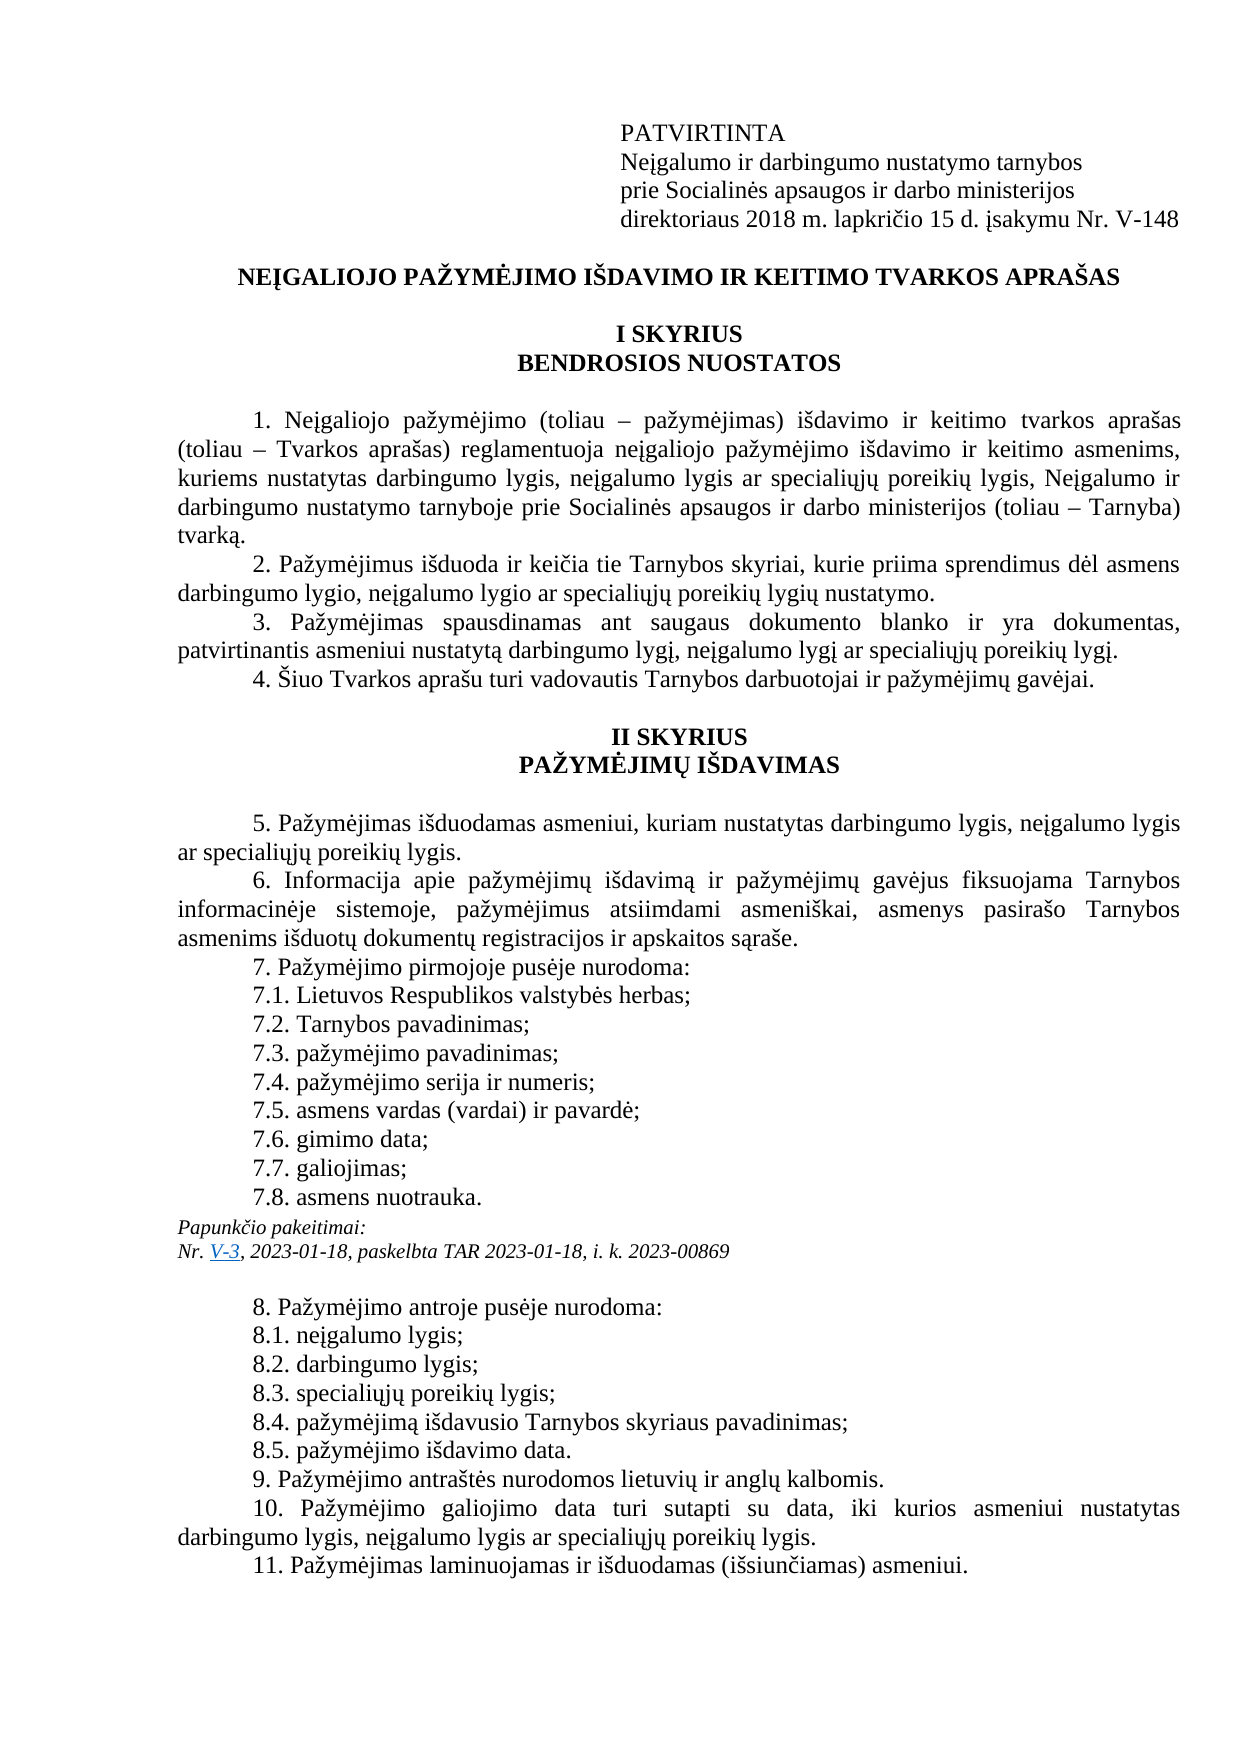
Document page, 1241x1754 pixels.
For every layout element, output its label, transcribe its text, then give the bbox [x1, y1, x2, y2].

text 8.1. neįgalumo lygis; [177, 1321, 1181, 1349]
text 4. Šiuo Tvarkos aprašu turi vadovautis Tarnybos darbuotojai ir pažymėjimų gavėjai. [177, 664, 1181, 693]
text Papunkčio pakeitimai: [177, 1215, 1181, 1239]
text I SKYRIUS [177, 319, 1181, 348]
text NEĮGALIOJO PAŽYMĖJIMO IŠDAVIMO IR KEITIMO TVARKOS APRAŠAS [177, 262, 1181, 291]
text 5. Pažymėjimas išduodamas asmeniui, kuriam nustatytas darbingumo lygis, neįgalumo lygis ar specialiųjų poreikių lygis. [177, 808, 1181, 866]
text 8.4. pažymėjimą išdavusio Tarnybos skyriaus pavadinimas; [177, 1407, 1181, 1436]
text 9. Pažymėjimo antraštės nurodomos lietuvių ir anglų kalbomis. [177, 1464, 1181, 1493]
text 7.3. pažymėjimo pavadinimas; [177, 1038, 1181, 1067]
text prie Socialinės apsaugos ir darbo ministerijos [177, 176, 1181, 204]
text 7.8. asmens nuotrauka. [177, 1182, 1181, 1211]
text 8.5. pažymėjimo išdavimo data. [177, 1436, 1181, 1464]
text Nr. V-3, 2023-01-18, paskelbta TAR 2023-01-18, i. k. 2023-00869 [177, 1239, 1181, 1263]
text Neįgalumo ir darbingumo nustatymo tarnybos [177, 147, 1181, 176]
text 11. Pažymėjimas laminuojamas ir išduodamas (išsiunčiamas) asmeniui. [177, 1551, 1181, 1579]
text 7.2. Tarnybos pavadinimas; [177, 1009, 1181, 1038]
text 8. Pažymėjimo antroje pusėje nurodoma: [177, 1292, 1181, 1321]
text 7.1. Lietuvos Respublikos valstybės herbas; [177, 981, 1181, 1009]
text 1. Neįgaliojo pažymėjimo (toliau – pažymėjimas) išdavimo ir keitimo tvarkos aprašas (toliau – Tvarkos aprašas) reglamentuoja neįgaliojo pažymėjimo išdavimo ir keitimo asmenims, kuriems nustatytas darbingumo lygis, neįgalumo lygis ar specialiųjų poreikių lygis, Neįgalumo ir darbingumo nustatymo tarnyboje prie Socialinės apsaugos ir darbo ministerijos (toliau – Tarnyba) tvarką. [177, 406, 1181, 549]
text 7.5. asmens vardas (vardai) ir pavardė; [177, 1096, 1181, 1124]
text II SKYRIUS [177, 722, 1181, 751]
text PATVIRTINTA [177, 118, 1181, 147]
text 2. Pažymėjimus išduoda ir keičia tie Tarnybos skyriai, kurie priima sprendimus dėl asmens darbingumo lygio, neįgalumo lygio ar specialiųjų poreikių lygių nustatymo. [177, 549, 1181, 607]
text 7.6. gimimo data; [177, 1124, 1181, 1153]
text PAŽYMĖJIMŲ IŠDAVIMAS [177, 751, 1181, 779]
text BENDROSIOS NUOSTATOS [177, 348, 1181, 377]
text 6. Informacija apie pažymėjimų išdavimą ir pažymėjimų gavėjus fiksuojama Tarnybos informacinėje sistemoje, pažymėjimus atsiimdami asmeniškai, asmenys pasirašo Tarnybos asmenims išduotų dokumentų registracijos ir apskaitos sąraše. [177, 866, 1181, 952]
text 7.7. galiojimas; [177, 1153, 1181, 1182]
text 3. Pažymėjimas spausdinamas ant saugaus dokumento blanko ir yra dokumentas, patvirtinantis asmeniui nustatytą darbingumo lygį, neįgalumo lygį ar specialiųjų poreikių lygį. [177, 607, 1181, 664]
text 7.4. pažymėjimo serija ir numeris; [177, 1067, 1181, 1096]
text 7. Pažymėjimo pirmojoje pusėje nurodoma: [177, 952, 1181, 981]
text 8.3. specialiųjų poreikių lygis; [177, 1378, 1181, 1407]
text 10. Pažymėjimo galiojimo data turi sutapti su data, iki kurios asmeniui nustatytas darbingumo lygis, neįgalumo lygis ar specialiųjų poreikių lygis. [177, 1493, 1181, 1551]
text 8.2. darbingumo lygis; [177, 1349, 1181, 1378]
text direktoriaus 2018 m. lapkričio 15 d. įsakymu Nr. V-148 [177, 204, 1181, 233]
